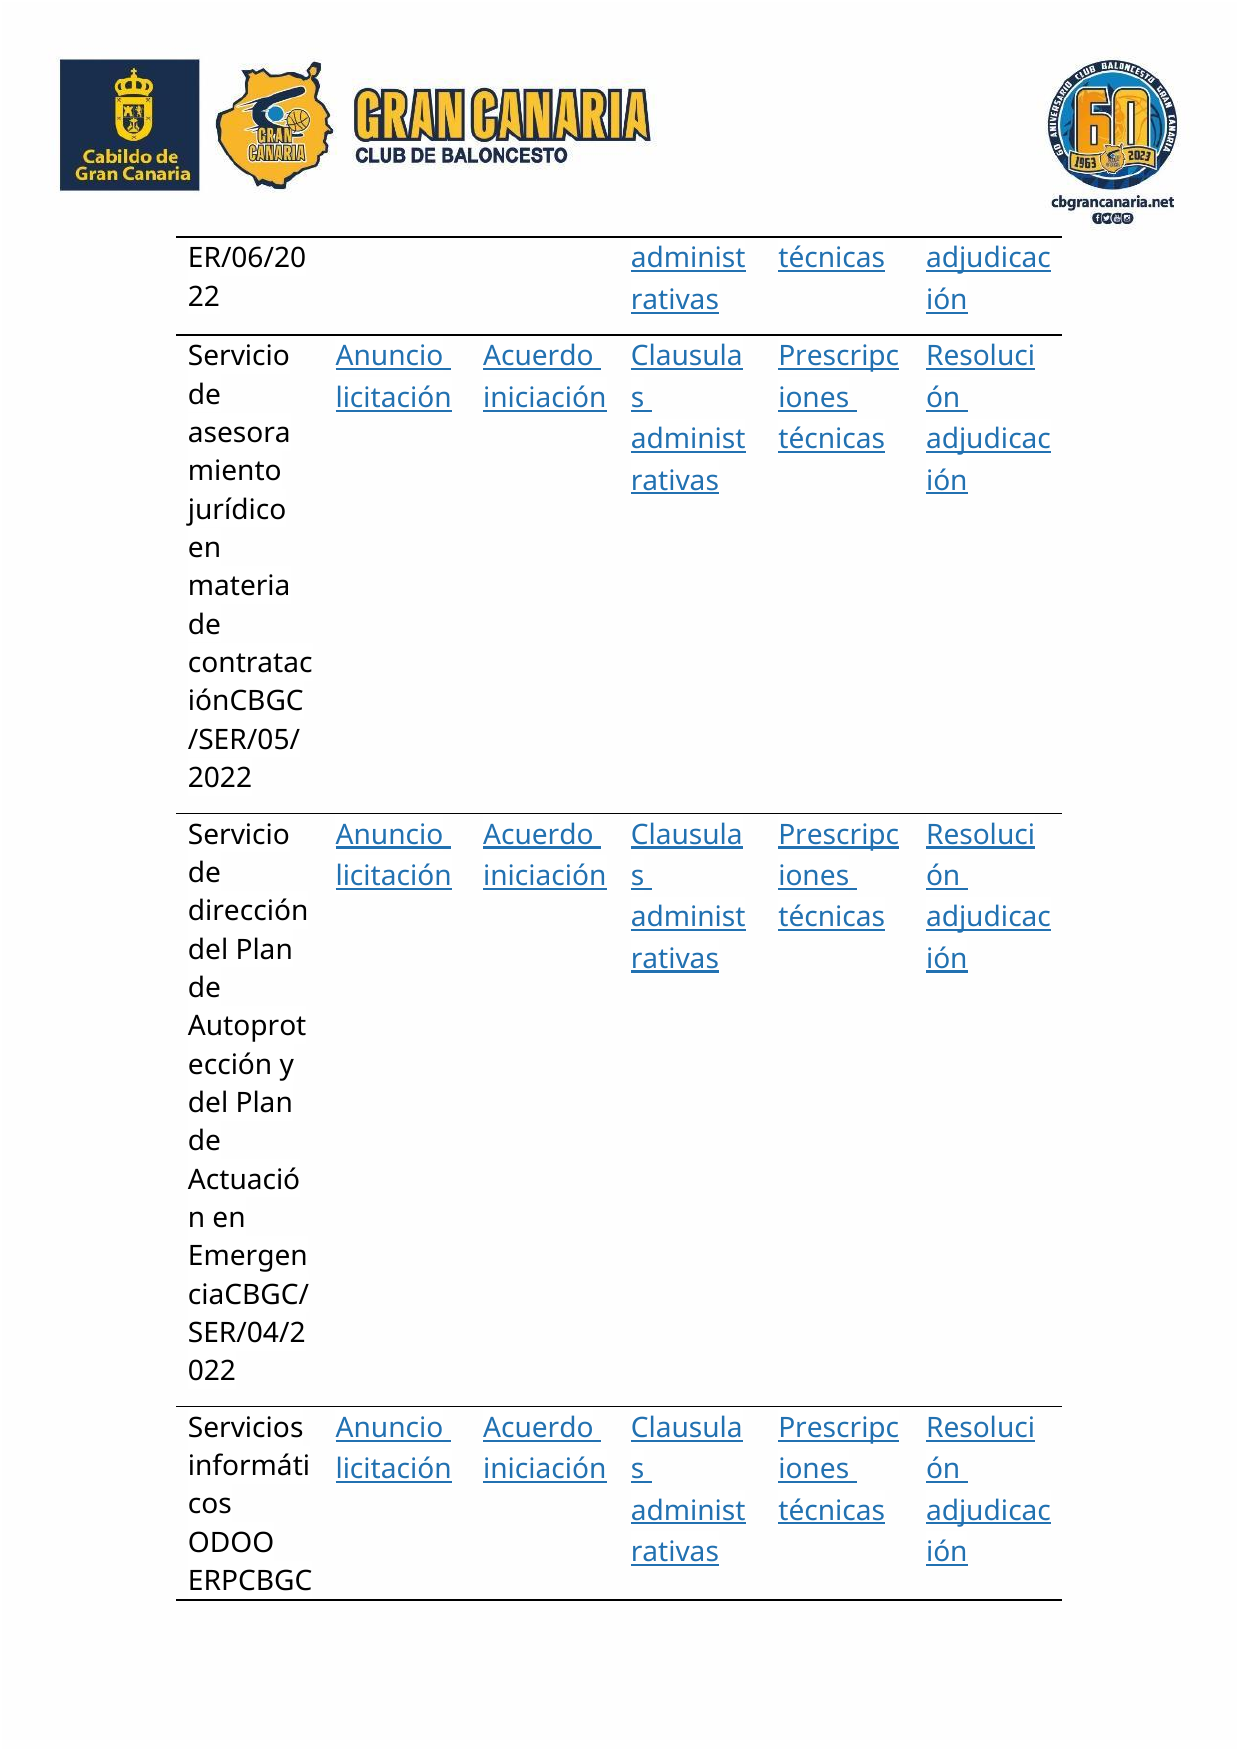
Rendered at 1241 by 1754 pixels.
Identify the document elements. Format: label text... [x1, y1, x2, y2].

table_cell Clausulas administrativas [619, 1407, 767, 1599]
table_cell Resolución adjudicación [915, 1407, 1062, 1599]
table_cell Acuerdo iniciación [472, 336, 619, 812]
table_cell Prescripciones técnicas [767, 336, 914, 812]
table_cell Servicios informáticos ODOO ERPCBGC [176, 1407, 324, 1599]
table_cell Prescripciones técnicas [767, 1407, 914, 1599]
table_cell Servicio de dirección del Plan de Autoprotección y del Plan de Actuación en EmergenciaCBGC/SER/04/2022 [176, 814, 324, 1406]
table_cell [472, 238, 619, 334]
table_cell Acuerdo iniciación [472, 1407, 619, 1599]
table_cell Anuncio licitación [324, 814, 472, 1406]
table_cell Clausulas administrativas [619, 814, 767, 1406]
table_cell Acuerdo iniciación [472, 814, 619, 1406]
table_cell Clausulas administrativas [619, 336, 767, 812]
table_cell ER/06/2022 [176, 238, 324, 334]
picture [2, 2, 1237, 1749]
table_cell [324, 238, 472, 334]
table_cell Servicio de asesoramiento jurídico en materia de contrataciónCBGC/SER/05/2022 [176, 336, 324, 812]
table_cell adjudicación [915, 238, 1062, 334]
table_cell técnicas [767, 238, 914, 334]
table_cell Resolución adjudicación [915, 814, 1062, 1406]
table_cell Prescripciones técnicas [767, 814, 914, 1406]
table_cell Resolución adjudicación [915, 336, 1062, 812]
table_cell Anuncio licitación [324, 1407, 472, 1599]
table_cell administrativas [619, 238, 767, 334]
table_cell Anuncio licitación [324, 336, 472, 812]
